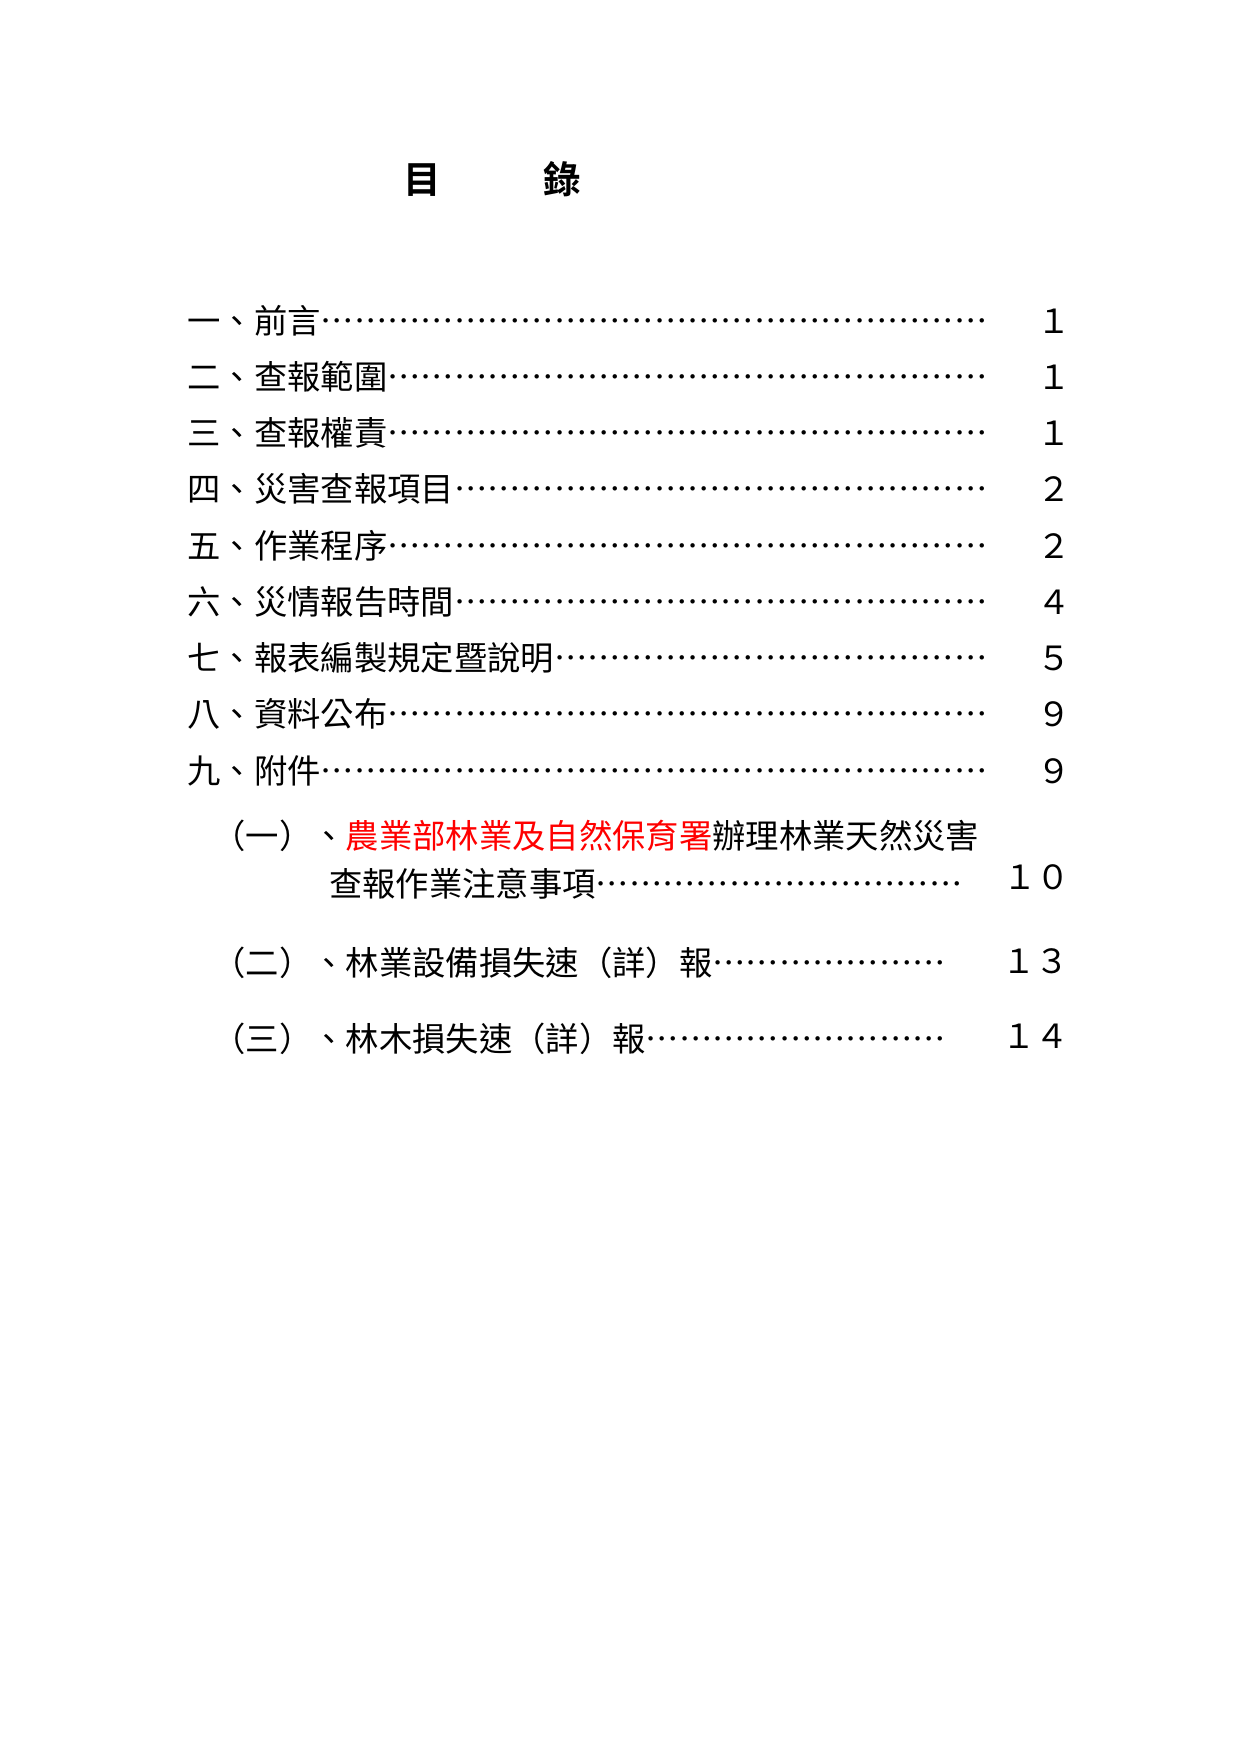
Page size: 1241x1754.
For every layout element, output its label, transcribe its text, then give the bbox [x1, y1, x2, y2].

table_cell ２ [999, 516, 1073, 572]
table_cell 九、附件…………………………………………………… [184, 741, 999, 797]
table_cell 六、災情報告時間………………………………………… [184, 572, 999, 628]
table_header １ [999, 291, 1073, 347]
table_cell （三）、林木損失速（詳）報……………………… [184, 1001, 999, 1072]
table_cell １０ [999, 797, 1073, 920]
table_cell 五、作業程序……………………………………………… [184, 516, 999, 572]
table_cell ４ [999, 572, 1073, 628]
table_cell １３ [999, 920, 1073, 1001]
table_cell 三、查報權責……………………………………………… [184, 403, 999, 459]
table_cell （二）、林業設備損失速（詳）報………………… [184, 920, 999, 1001]
table_cell 七、報表編製規定暨說明………………………………… [184, 628, 999, 684]
table_cell 四、災害查報項目………………………………………… [184, 459, 999, 516]
table_cell 八、資料公布……………………………………………… [184, 684, 999, 741]
table_cell （一）、農業部林業及自然保育署辦理林業天然災害查報作業注意事項…………………………… [184, 797, 999, 920]
table_cell ９ [999, 741, 1073, 797]
table_header 一、前言…………………………………………………… [184, 291, 999, 347]
table_cell ９ [999, 684, 1073, 741]
table_cell 二、查報範圍……………………………………………… [184, 347, 999, 403]
table_cell ２ [999, 459, 1073, 516]
table_cell １４ [999, 1001, 1073, 1072]
text 目 錄 [187, 150, 1075, 204]
table_cell ５ [999, 628, 1073, 684]
table_cell １ [999, 403, 1073, 459]
table_cell １ [999, 347, 1073, 403]
